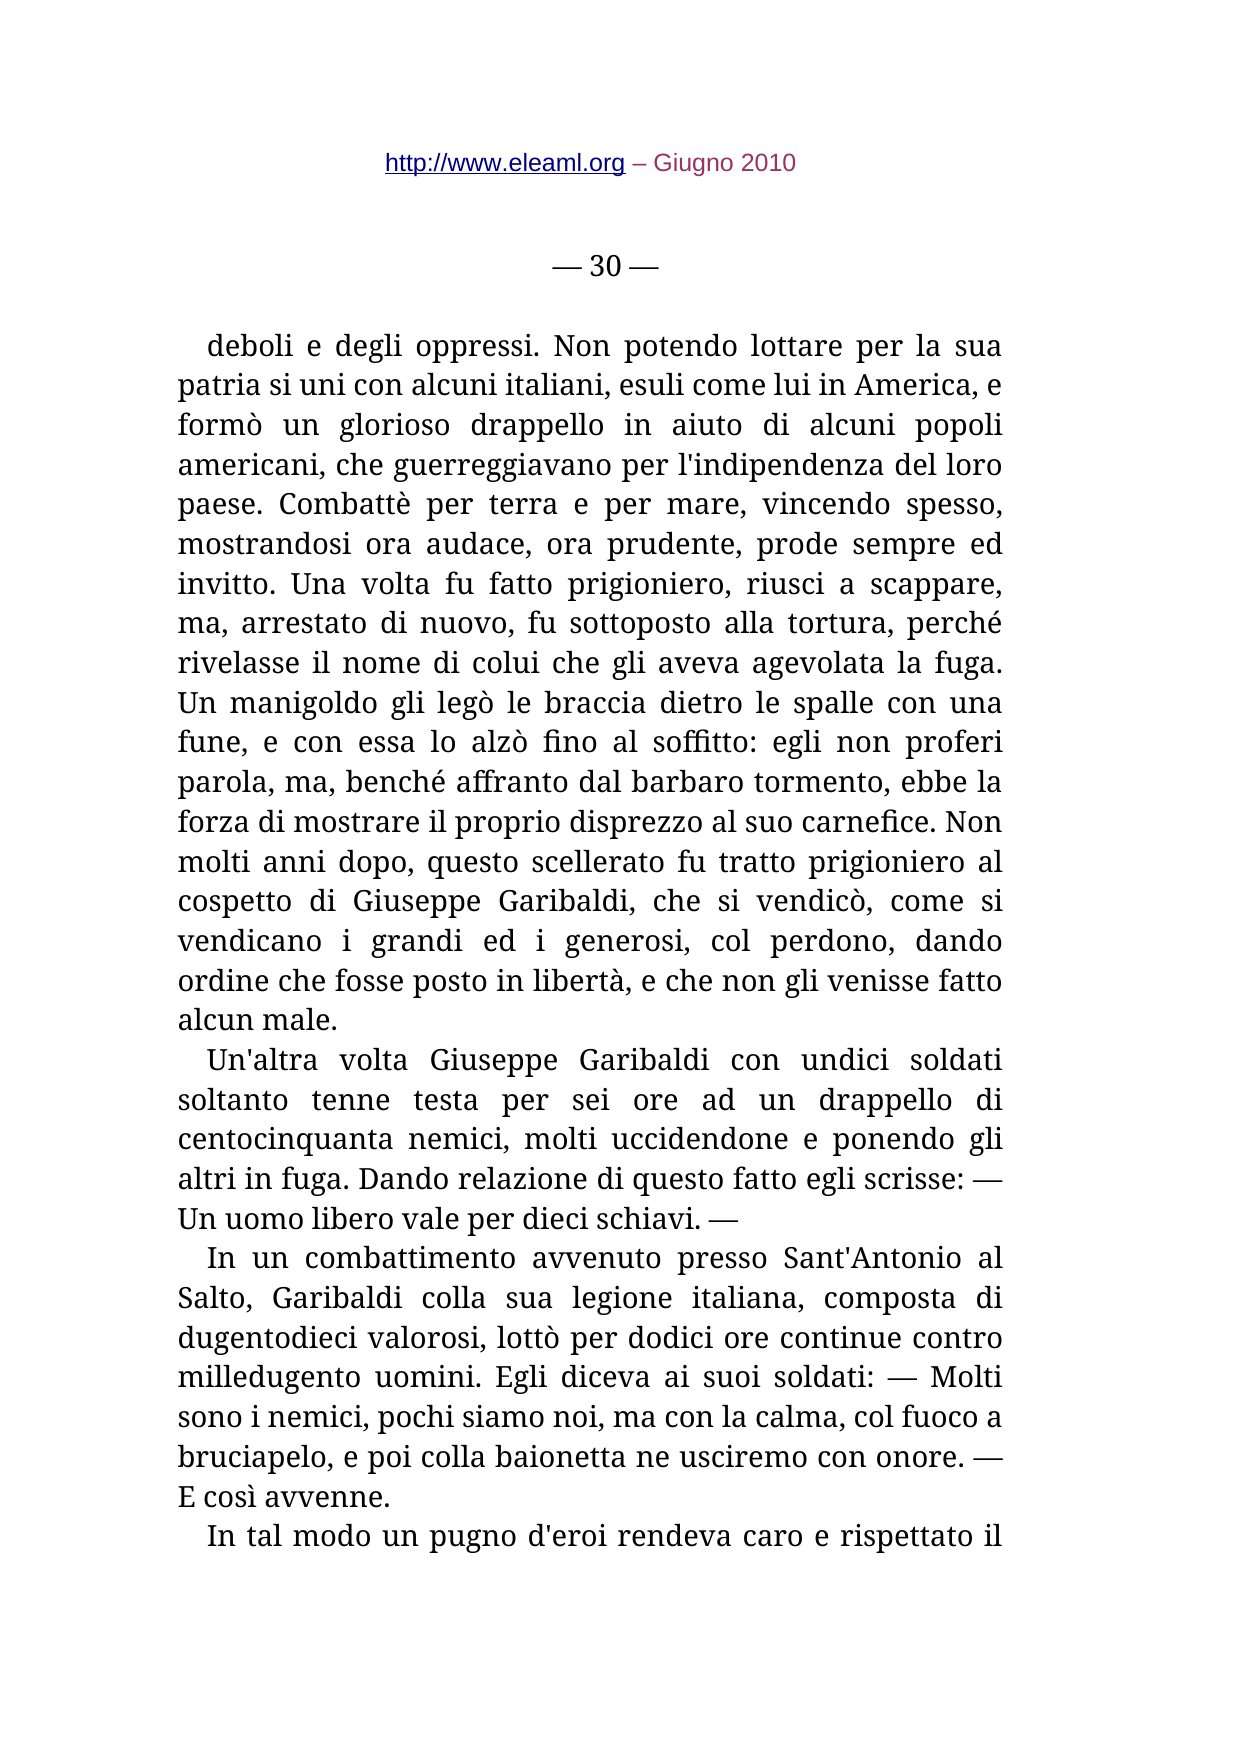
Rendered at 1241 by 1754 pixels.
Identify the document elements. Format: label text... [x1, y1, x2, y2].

text Un'altra volta Giuseppe Garibaldi con undici soldati soltanto tenne testa per sei ore ad un drappello di centocinquanta nemici, molti uccidendone e ponendo gli altri in fuga. Dando relazione di questo fatto egli scrisse: — Un uomo libero vale per dieci schiavi. — [177, 1039, 1004, 1238]
text — 30 — [177, 246, 1004, 285]
text In un combattimento avvenuto presso Sant'Antonio al Salto, Garibaldi colla sua legione italiana, composta di dugentodieci valorosi, lottò per dodici ore continue contro milledugento uomini. Egli diceva ai suoi soldati: — Molti sono i nemici, pochi siamo noi, ma con la calma, col fuoco a bruciapelo, e poi colla baionetta ne usciremo con onore. — E così avvenne. [177, 1238, 1004, 1516]
text In tal modo un pugno d'eroi rendeva caro e rispettato il [177, 1516, 1004, 1555]
text deboli e degli oppressi. Non potendo lottare per la sua patria si uni con alcuni italiani, esuli come lui in America, e formò un glorioso drappello in aiuto di alcuni popoli americani, che guerreggiavano per l'indipendenza del loro paese. Combattè per terra e per mare, vincendo spesso, mostrandosi ora audace, ora prudente, prode sempre ed invitto. Una volta fu fatto prigioniero, riusci a scappare, ma, arrestato di nuovo, fu sottoposto alla tortura, perché rivelasse il nome di colui che gli aveva agevolata la fuga. Un manigoldo gli legò le braccia dietro le spalle con una fune, e con essa lo alzò fino al soffitto: egli non proferi parola, ma, benché affranto dal barbaro tormento, ebbe la forza di mostrare il proprio disprezzo al suo carnefice. Non molti anni dopo, questo scellerato fu tratto prigioniero al cospetto di Giuseppe Garibaldi, che si vendicò, come si vendicano i grandi ed i generosi, col perdono, dando ordine che fosse posto in libertà, e che non gli venisse fatto alcun male. [177, 325, 1004, 1039]
